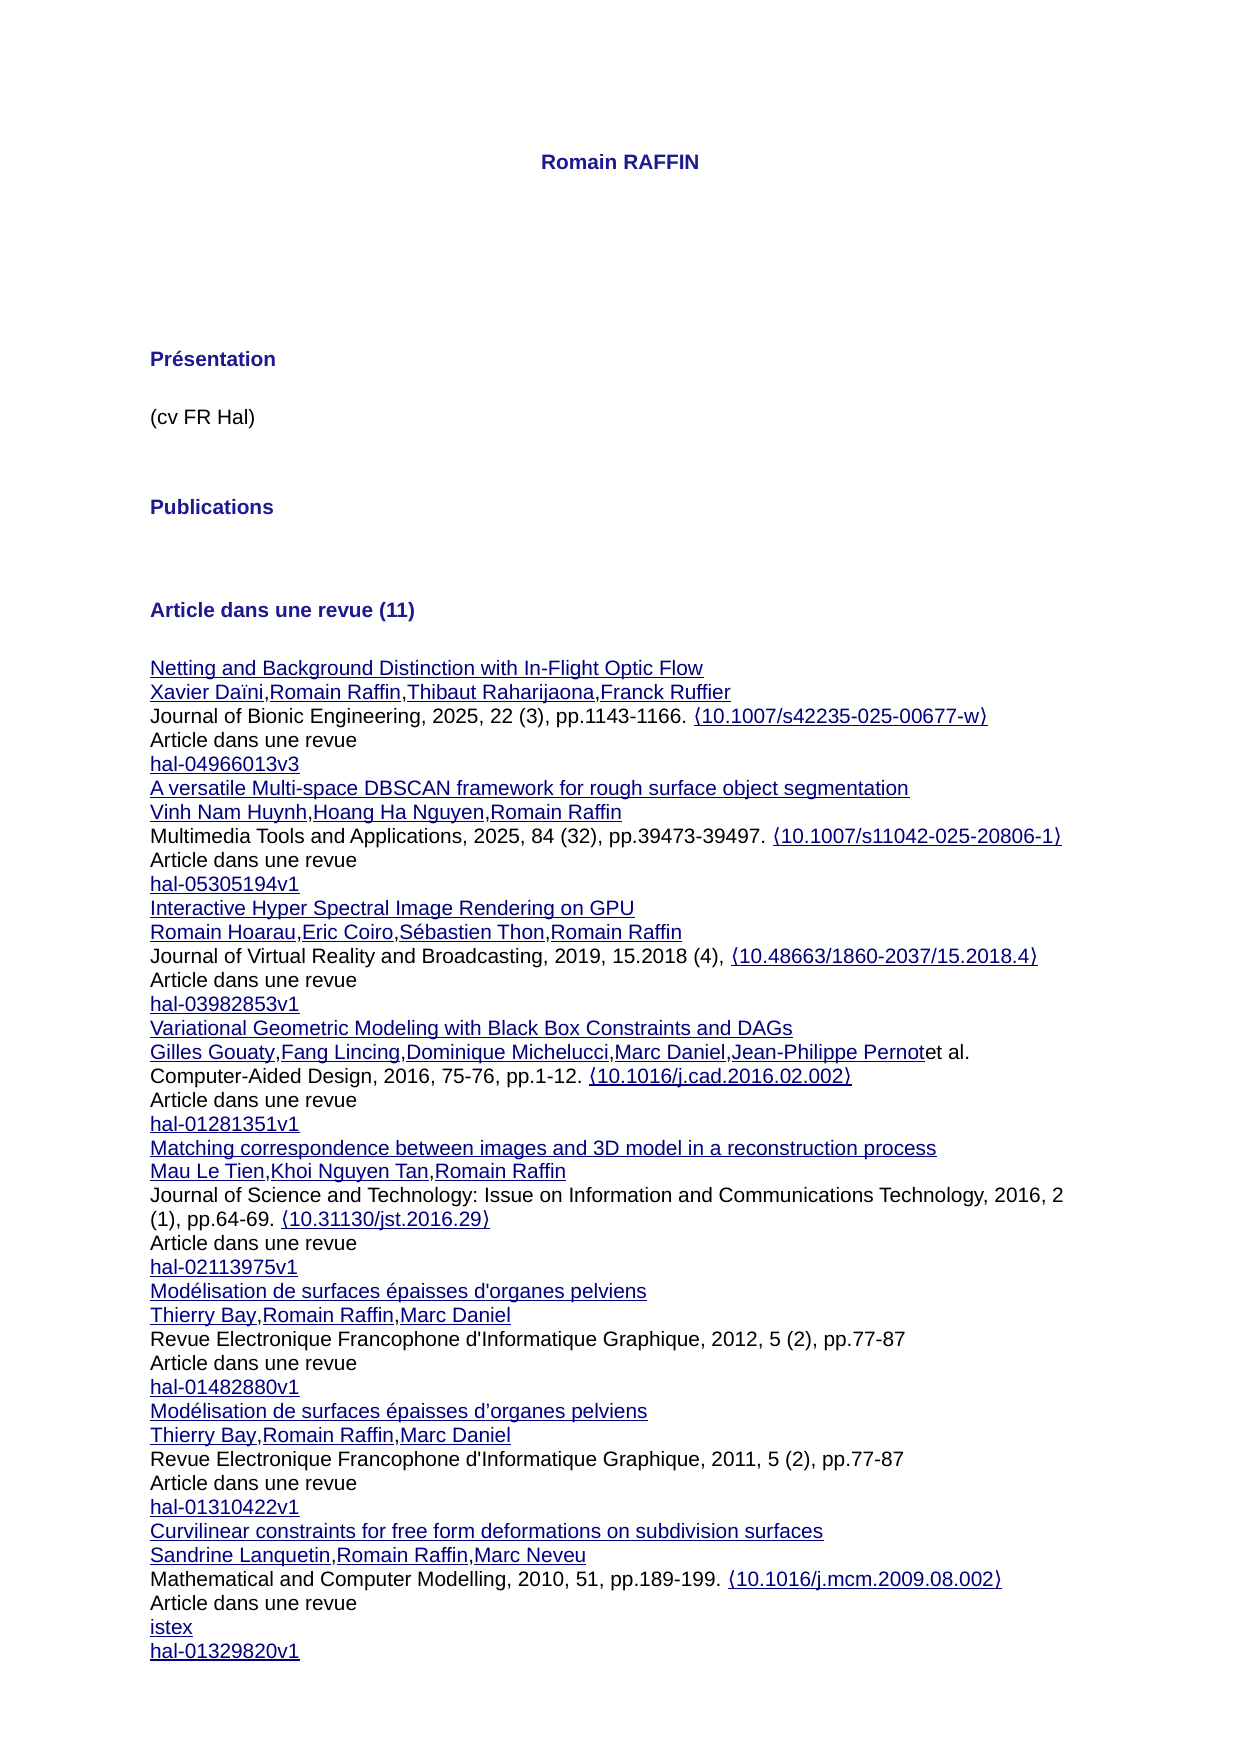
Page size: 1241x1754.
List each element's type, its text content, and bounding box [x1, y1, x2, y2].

subtitle Présentation [150, 347, 1090, 371]
subtitle Article dans une revue (11) [150, 598, 1090, 622]
subtitle Romain RAFFIN [150, 150, 1090, 174]
table_cell Matching correspondence between images and 3D model in a reconstruction process Mau Le Tien,Khoi Nguyen Tan,Romain Raffin Journal of Science and Technology: Issue on Information and Communications Technology, 2016, 2 (1), pp.64-69. ⟨10.31130/jst.2016.29⟩ Article dans une revue hal-02113975v1 [150, 1135, 1090, 1279]
text (cv FR Hal) [150, 405, 1090, 429]
table_cell Modélisation de surfaces épaisses d’organes pelviens Thierry Bay,Romain Raffin,Marc Daniel Revue Electronique Francophone d'Informatique Graphique, 2011, 5 (2), pp.77-87 Article dans une revue hal-01310422v1 [150, 1399, 1090, 1519]
table_cell Modélisation de surfaces épaisses d'organes pelviens Thierry Bay,Romain Raffin,Marc Daniel Revue Electronique Francophone d'Informatique Graphique, 2012, 5 (2), pp.77-87 Article dans une revue hal-01482880v1 [150, 1279, 1090, 1399]
table_cell Interactive Hyper Spectral Image Rendering on GPU Romain Hoarau,Eric Coiro,Sébastien Thon,Romain Raffin Journal of Virtual Reality and Broadcasting, 2019, 15.2018 (4), ⟨10.48663/1860-2037/15.2018.4⟩ Article dans une revue hal-03982853v1 [150, 896, 1090, 1016]
subtitle Publications [150, 495, 1090, 519]
table_header Netting and Background Distinction with In-Flight Optic Flow Xavier Daïni,Romain Raffin,Thibaut Raharijaona,Franck Ruffier Journal of Bionic Engineering, 2025, 22 (3), pp.1143-1166. ⟨10.1007/s42235-025-00677-w⟩ Article dans une revue hal-04966013v3 [150, 656, 1090, 776]
table_cell Curvilinear constraints for free form deformations on subdivision surfaces Sandrine Lanquetin,Romain Raffin,Marc Neveu Mathematical and Computer Modelling, 2010, 51, pp.189-199. ⟨10.1016/j.mcm.2009.08.002⟩ Article dans une revue istex hal-01329820v1 [150, 1519, 1090, 1662]
table_cell Variational Geometric Modeling with Black Box Constraints and DAGs Gilles Gouaty,Fang Lincing,Dominique Michelucci,Marc Daniel,Jean-Philippe Pernotet al. Computer-Aided Design, 2016, 75-76, pp.1-12. ⟨10.1016/j.cad.2016.02.002⟩ Article dans une revue hal-01281351v1 [150, 1016, 1090, 1135]
table_cell A versatile Multi-space DBSCAN framework for rough surface object segmentation Vinh Nam Huynh,Hoang Ha Nguyen,Romain Raffin Multimedia Tools and Applications, 2025, 84 (32), pp.39473-39497. ⟨10.1007/s11042-025-20806-1⟩ Article dans une revue hal-05305194v1 [150, 776, 1090, 896]
